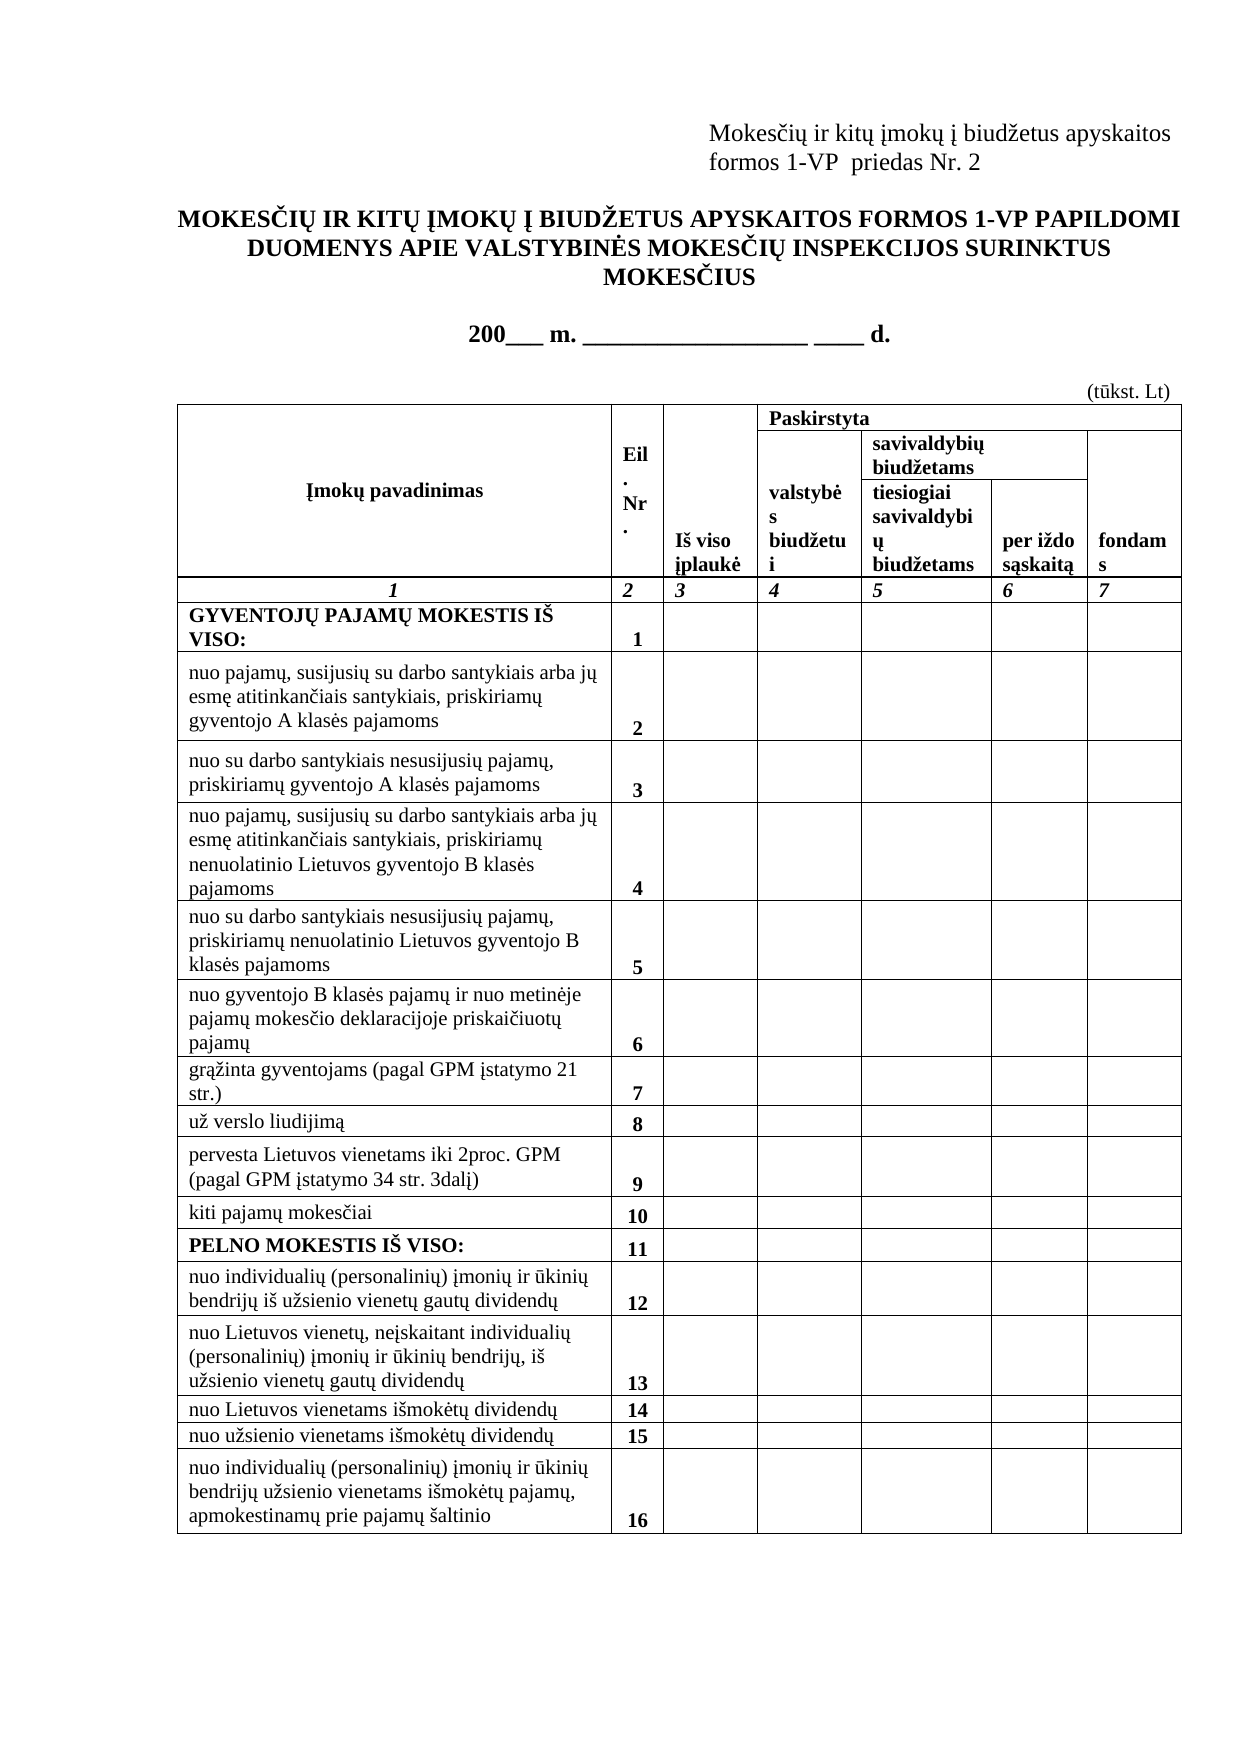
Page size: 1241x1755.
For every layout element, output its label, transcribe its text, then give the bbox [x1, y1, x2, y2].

table_cell [862, 1262, 991, 1315]
table_cell 2 [612, 578, 663, 602]
table_cell 6 [992, 578, 1087, 602]
table_cell [758, 803, 861, 899]
table_cell 4 [758, 578, 861, 602]
table_cell [758, 901, 861, 979]
table_cell Paskirstyta [758, 405, 1181, 430]
table_cell [862, 1396, 991, 1422]
table_cell [862, 1229, 991, 1261]
table_cell nuo Lietuvos vienetams išmokėtų dividendų [178, 1396, 611, 1422]
table_cell [664, 1229, 757, 1261]
table_cell 3 [612, 741, 663, 802]
table_cell [664, 741, 757, 802]
table_cell [992, 1106, 1087, 1136]
table_cell [1088, 1057, 1181, 1105]
table_cell 3 [664, 578, 757, 602]
table_cell savivaldybių biudžetams [862, 431, 1087, 479]
table_cell 13 [612, 1316, 663, 1395]
table_cell nuo Lietuvos vienetų, neįskaitant individualių (personalinių) įmonių ir ūkinių bendrijų, iš užsienio vienetų gautų dividendų [178, 1316, 611, 1395]
table_cell nuo individualių (personalinių) įmonių ir ūkinių bendrijų iš užsienio vienetų gautų dividendų [178, 1262, 611, 1315]
text 200___ m. __________________ ____ d. [177, 319, 1181, 348]
table_cell 15 [612, 1423, 663, 1448]
table_cell [664, 652, 757, 740]
table_cell [862, 1197, 991, 1228]
table_cell 1 [612, 603, 663, 651]
table_cell nuo su darbo santykiais nesusijusių pajamų, priskiriamų gyventojo A klasės pajamoms [178, 741, 611, 802]
table_cell 10 [612, 1197, 663, 1228]
table_cell [862, 803, 991, 899]
table_cell [758, 1396, 861, 1422]
table_cell [758, 1262, 861, 1315]
table_cell [664, 1396, 757, 1422]
table_cell [664, 901, 757, 979]
table_cell [992, 603, 1087, 651]
table_cell grąžinta gyventojams (pagal GPM įstatymo 21 str.) [178, 1057, 611, 1105]
table_cell [758, 1229, 861, 1261]
table_cell valstybės biudžetui [758, 431, 861, 576]
table_cell [1088, 652, 1181, 740]
table_cell 14 [612, 1396, 663, 1422]
table_cell [758, 1137, 861, 1196]
table_cell 7 [1088, 578, 1181, 602]
table_cell [992, 1423, 1087, 1448]
table_cell [992, 1057, 1087, 1105]
table_cell tiesiogiai savivaldybių biudžetams [862, 480, 991, 576]
table_cell [758, 741, 861, 802]
table_cell 11 [612, 1229, 663, 1261]
table_cell [1088, 803, 1181, 899]
table_cell [1088, 1229, 1181, 1261]
table_cell [664, 1197, 757, 1228]
table_cell [664, 980, 757, 1056]
table_cell [992, 1229, 1087, 1261]
table_cell [1088, 980, 1181, 1056]
table_cell [862, 901, 991, 979]
table_cell [992, 652, 1087, 740]
table_cell [1088, 1316, 1181, 1395]
table_header [781, 377, 954, 403]
table_header [710, 377, 781, 403]
table_cell [992, 980, 1087, 1056]
table_cell [1088, 1449, 1181, 1532]
table_cell 9 [612, 1137, 663, 1196]
table_cell 16 [612, 1449, 663, 1532]
table_header [177, 377, 709, 403]
table_cell [758, 1106, 861, 1136]
table_cell [1088, 1197, 1181, 1228]
table_cell [862, 1057, 991, 1105]
table_cell [664, 1316, 757, 1395]
table_cell [758, 980, 861, 1056]
table_cell 8 [612, 1106, 663, 1136]
table_cell [862, 1316, 991, 1395]
table_cell kiti pajamų mokesčiai [178, 1197, 611, 1228]
table_cell [664, 1137, 757, 1196]
table_cell [862, 652, 991, 740]
table_cell [758, 652, 861, 740]
table_cell 6 [612, 980, 663, 1056]
table_cell [992, 1137, 1087, 1196]
table_cell [1088, 1262, 1181, 1315]
table_cell 4 [612, 803, 663, 899]
table_cell nuo užsienio vienetams išmokėtų dividendų [178, 1423, 611, 1448]
table_cell [1088, 1396, 1181, 1422]
table_cell nuo gyventojo B klasės pajamų ir nuo metinėje pajamų mokesčio deklaracijoje priskaičiuotų pajamų [178, 980, 611, 1056]
table_cell [664, 603, 757, 651]
table_cell [992, 1197, 1087, 1228]
table_cell [862, 1449, 991, 1532]
table_cell [992, 1449, 1087, 1532]
table_cell [664, 1106, 757, 1136]
table_cell [992, 803, 1087, 899]
table_cell Iš viso įplaukė [664, 405, 757, 576]
table_cell [758, 603, 861, 651]
table_cell [1088, 1423, 1181, 1448]
table_cell [758, 1197, 861, 1228]
table_cell [664, 1057, 757, 1105]
table_cell fondams [1088, 431, 1181, 576]
table_cell [664, 1262, 757, 1315]
table_cell 2 [612, 652, 663, 740]
table_cell GYVENTOJŲ PAJAMŲ MOKESTIS IŠ VISO: [178, 603, 611, 651]
table_cell [1088, 741, 1181, 802]
table_cell [862, 1423, 991, 1448]
table_cell [1088, 1106, 1181, 1136]
table_cell [862, 980, 991, 1056]
table_cell nuo su darbo santykiais nesusijusių pajamų, priskiriamų nenuolatinio Lietuvos gyventojo B klasės pajamoms [178, 901, 611, 979]
table_cell PELNO MOKESTIS IŠ VISO: [178, 1229, 611, 1261]
table_cell [758, 1316, 861, 1395]
table_cell 7 [612, 1057, 663, 1105]
table_cell Eil. Nr. [612, 405, 663, 576]
table_cell [992, 1396, 1087, 1422]
table_cell [1088, 1137, 1181, 1196]
table_cell [664, 1423, 757, 1448]
table_cell Įmokų pavadinimas [178, 405, 611, 576]
table_cell [1088, 901, 1181, 979]
table_cell [758, 1449, 861, 1532]
table_header (tūkst. Lt) [954, 377, 1181, 403]
table_cell [1088, 603, 1181, 651]
table_cell [862, 1106, 991, 1136]
table_cell 5 [862, 578, 991, 602]
text formos 1-VP priedas Nr. 2 [177, 147, 1181, 176]
table_cell [992, 741, 1087, 802]
table_cell 12 [612, 1262, 663, 1315]
table_cell nuo pajamų, susijusių su darbo santykiais arba jų esmę atitinkančiais santykiais, priskiriamų gyventojo A klasės pajamoms [178, 652, 611, 740]
text MOKESČIŲ IR KITŲ ĮMOKŲ Į BIUDŽETUS APYSKAITOS FORMOS 1-VP PAPILDOMI DUOMENYS APIE VALSTYBINĖS MOKESČIŲ INSPEKCIJOS SURINKTUS MOKESČIUS [177, 204, 1181, 291]
table_cell [862, 1137, 991, 1196]
table_cell 1 [178, 578, 611, 602]
table_cell [664, 1449, 757, 1532]
table_cell [758, 1423, 861, 1448]
table_cell [664, 803, 757, 899]
table_cell nuo individualių (personalinių) įmonių ir ūkinių bendrijų užsienio vienetams išmokėtų pajamų, apmokestinamų prie pajamų šaltinio [178, 1449, 611, 1532]
table_cell [758, 1057, 861, 1105]
table_cell [992, 1262, 1087, 1315]
table_cell 5 [612, 901, 663, 979]
table_cell per iždo sąskaitą [992, 480, 1087, 576]
table_cell pervesta Lietuvos vienetams iki 2proc. GPM (pagal GPM įstatymo 34 str. 3dalį) [178, 1137, 611, 1196]
text Mokesčių ir kitų įmokų į biudžetus apyskaitos [709, 118, 1181, 147]
table_cell nuo pajamų, susijusių su darbo santykiais arba jų esmę atitinkančiais santykiais, priskiriamų nenuolatinio Lietuvos gyventojo B klasės pajamoms [178, 803, 611, 899]
table_cell už verslo liudijimą [178, 1106, 611, 1136]
table_cell [862, 741, 991, 802]
table_cell [992, 1316, 1087, 1395]
table_cell [862, 603, 991, 651]
table_cell [992, 901, 1087, 979]
